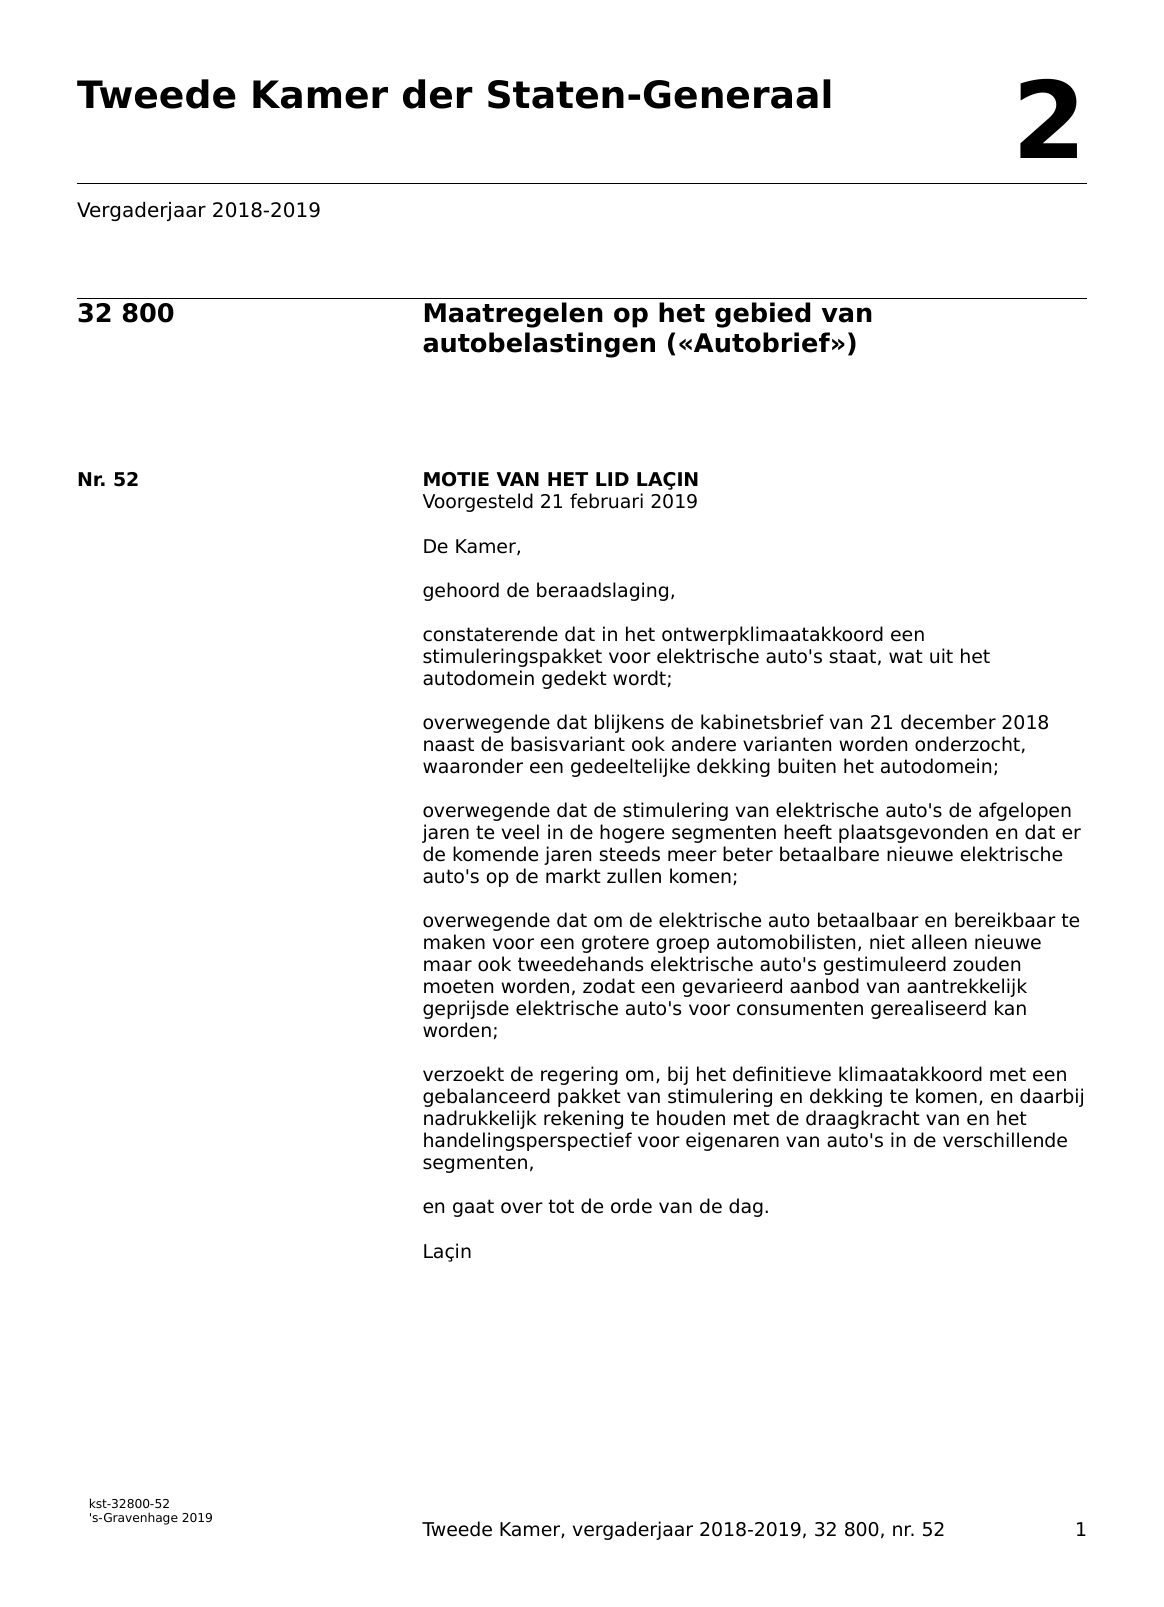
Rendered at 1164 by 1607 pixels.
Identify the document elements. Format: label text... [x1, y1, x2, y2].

table_header 2 [886, 59, 1087, 183]
table_header Tweede Kamer der Staten-Generaal [77, 59, 886, 183]
subtitle Nr. 52 MOTIE VAN HET LID LAÇIN [77, 469, 1087, 491]
text kst-32800-52 [88, 1497, 323, 1511]
table_cell Vergaderjaar 2018-2019 [77, 184, 1087, 298]
text constaterende dat in het ontwerpklimaatakkoord een stimuleringspakket voor elektrische auto's staat, wat uit het autodomein gedekt wordt; [422, 624, 1087, 690]
text verzoekt de regering om, bij het definitieve klimaatakkoord met een gebalanceerd pakket van stimulering en dekking te komen, en daarbij nadrukkelijk rekening te houden met de draagkracht van en het handelingsperspectief voor eigenaren van auto's in de verschillende segmenten, [422, 1064, 1087, 1174]
text overwegende dat om de elektrische auto betaalbaar en bereikbaar te maken voor een grotere groep automobilisten, niet alleen nieuwe maar ook tweedehands elektrische auto's gestimuleerd zouden moeten worden, zodat een gevarieerd aanbod van aantrekkelijk geprijsde elektrische auto's voor consumenten gerealiseerd kan worden; [422, 910, 1087, 1042]
text overwegende dat blijkens de kabinetsbrief van 21 december 2018 naast de basisvariant ook andere varianten worden onderzocht, waaronder een gedeeltelijke dekking buiten het autodomein; [422, 712, 1087, 778]
subtitle 32 800 Maatregelen op het gebied van autobelastingen («Autobrief») [77, 299, 1087, 358]
text en gaat over tot de orde van de dag. [422, 1196, 1087, 1218]
text 's-Gravenhage 2019 [88, 1511, 323, 1525]
text Voorgesteld 21 februari 2019 [422, 491, 1087, 513]
text gehoord de beraadslaging, [422, 580, 1087, 602]
text De Kamer, [422, 536, 1087, 557]
text overwegende dat de stimulering van elektrische auto's de afgelopen jaren te veel in de hogere segmenten heeft plaatsgevonden en dat er de komende jaren steeds meer beter betaalbare nieuwe elektrische auto's op de markt zullen komen; [422, 800, 1087, 888]
text Laçin [422, 1241, 1087, 1262]
